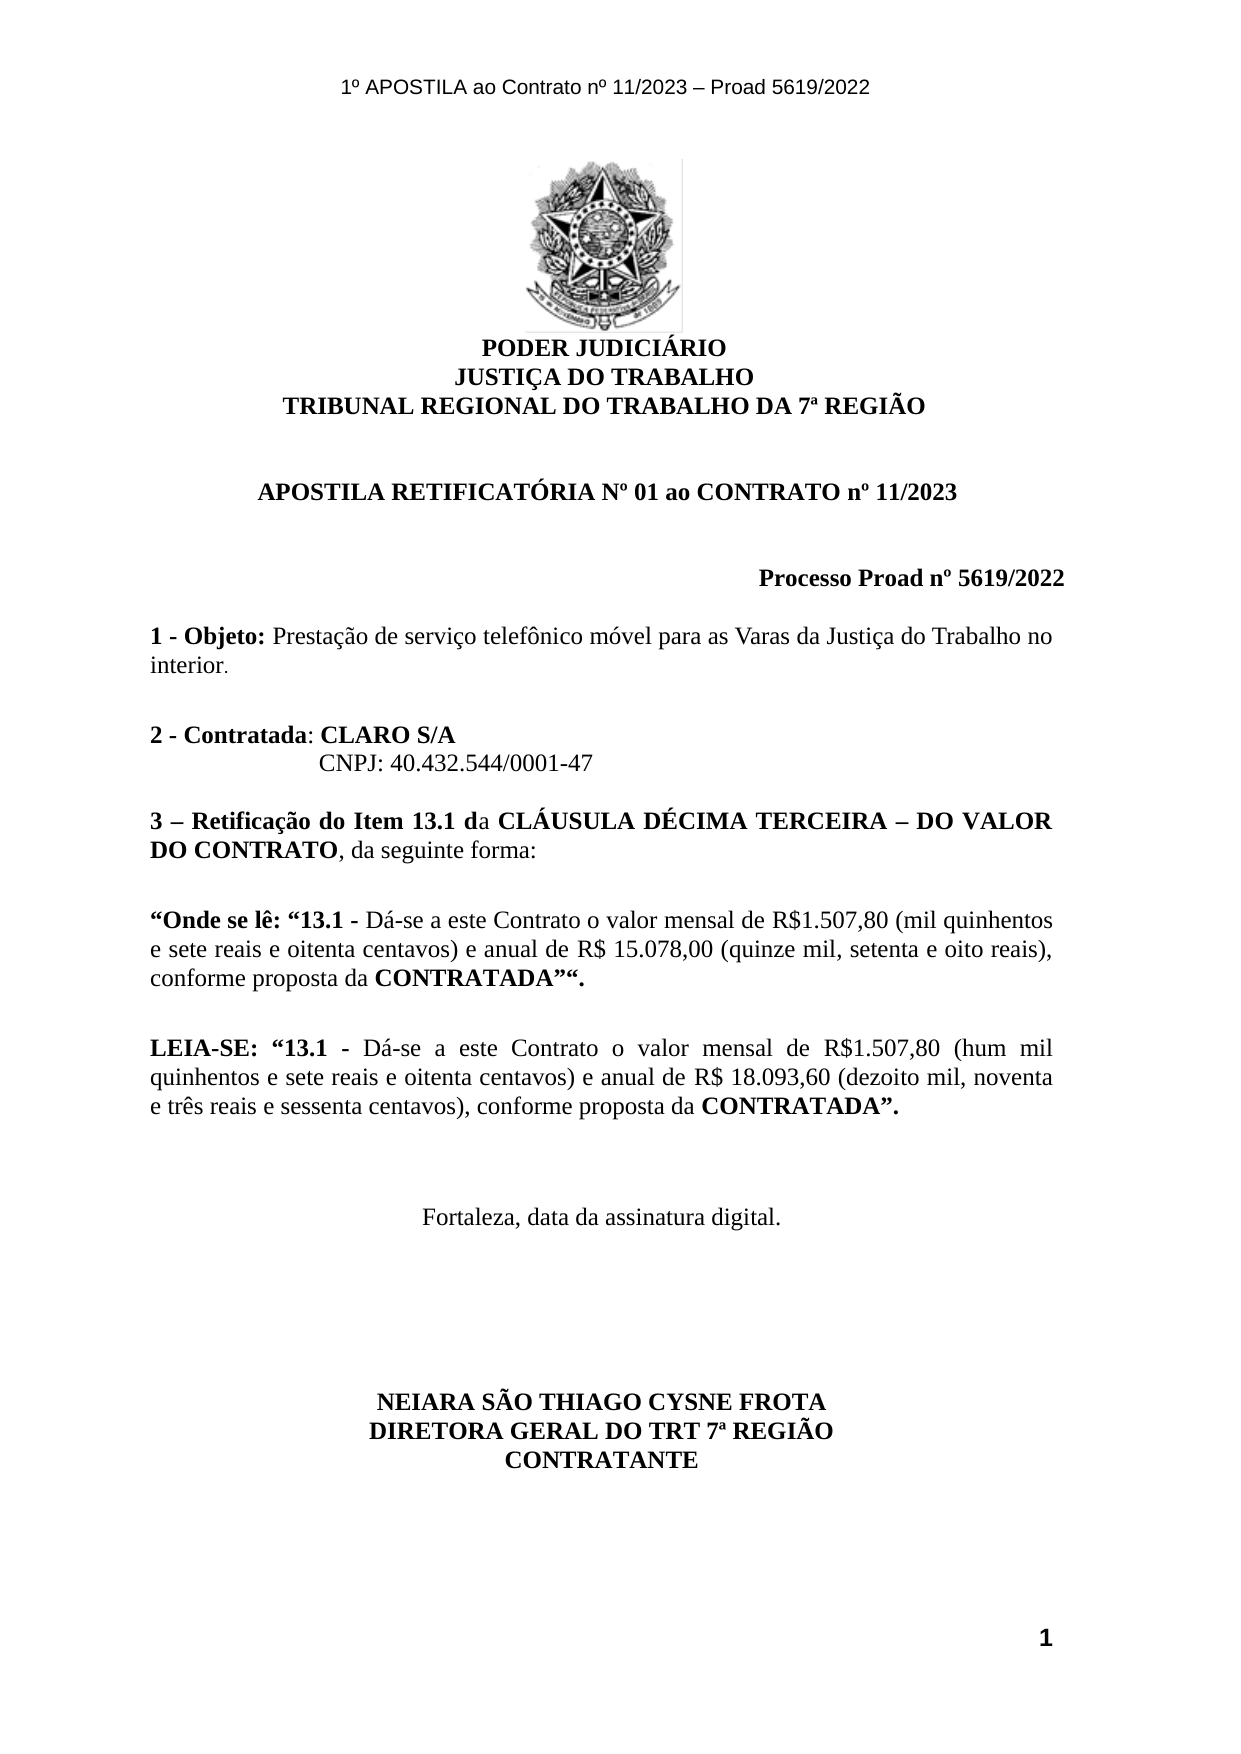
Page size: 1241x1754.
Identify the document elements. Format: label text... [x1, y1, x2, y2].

text DIRETORA GERAL DO TRT 7ª REGIÃO [150, 1416, 1053, 1445]
text CONTRATANTE [150, 1445, 1053, 1473]
text JUSTIÇA DO TRABALHO [150, 362, 1058, 391]
text Fortaleza, data da assinatura digital. [150, 1202, 1053, 1231]
text 3 – Retificação do Item 13.1 da CLÁUSULA DÉCIMA TERCEIRA – DO VALOR DO CONTRATO, da seguinte forma: [150, 806, 1053, 864]
text 1 - Objeto: Prestação de serviço telefônico móvel para as Varas da Justiça do Trabalho no interior. [150, 621, 1053, 679]
text NEIARA SÃO THIAGO CYSNE FROTA [150, 1387, 1053, 1416]
text Processo Proad nº 5619/2022 [634, 563, 1065, 592]
text “Onde se lê: “13.1 - Dá-se a este Contrato o valor mensal de R$1.507,80 (mil quinhentos e sete reais e oitenta centavos) e anual de R$ 15.078,00 (quinze mil, setenta e oito reais), conforme proposta da CONTRATADA”“. [150, 906, 1053, 992]
text APOSTILA RETIFICATÓRIA Nº 01 ao CONTRATO nº 11/2023 [150, 477, 1065, 506]
text CNPJ: 40.432.544/0001-47 [150, 748, 1058, 777]
text 2 - Contratada: CLARO S/A [150, 720, 1058, 748]
text LEIA-SE: “13.1 - Dá-se a este Contrato o valor mensal de R$1.507,80 (hum mil quinhentos e sete reais e oitenta centavos) e anual de R$ 18.093,60 (dezoito mil, noventa e três reais e sessenta centavos), conforme proposta da CONTRATADA”. [150, 1033, 1053, 1119]
text PODER JUDICIÁRIO [150, 333, 1058, 362]
text TRIBUNAL REGIONAL DO TRABALHO DA 7ª REGIÃO [150, 391, 1058, 419]
